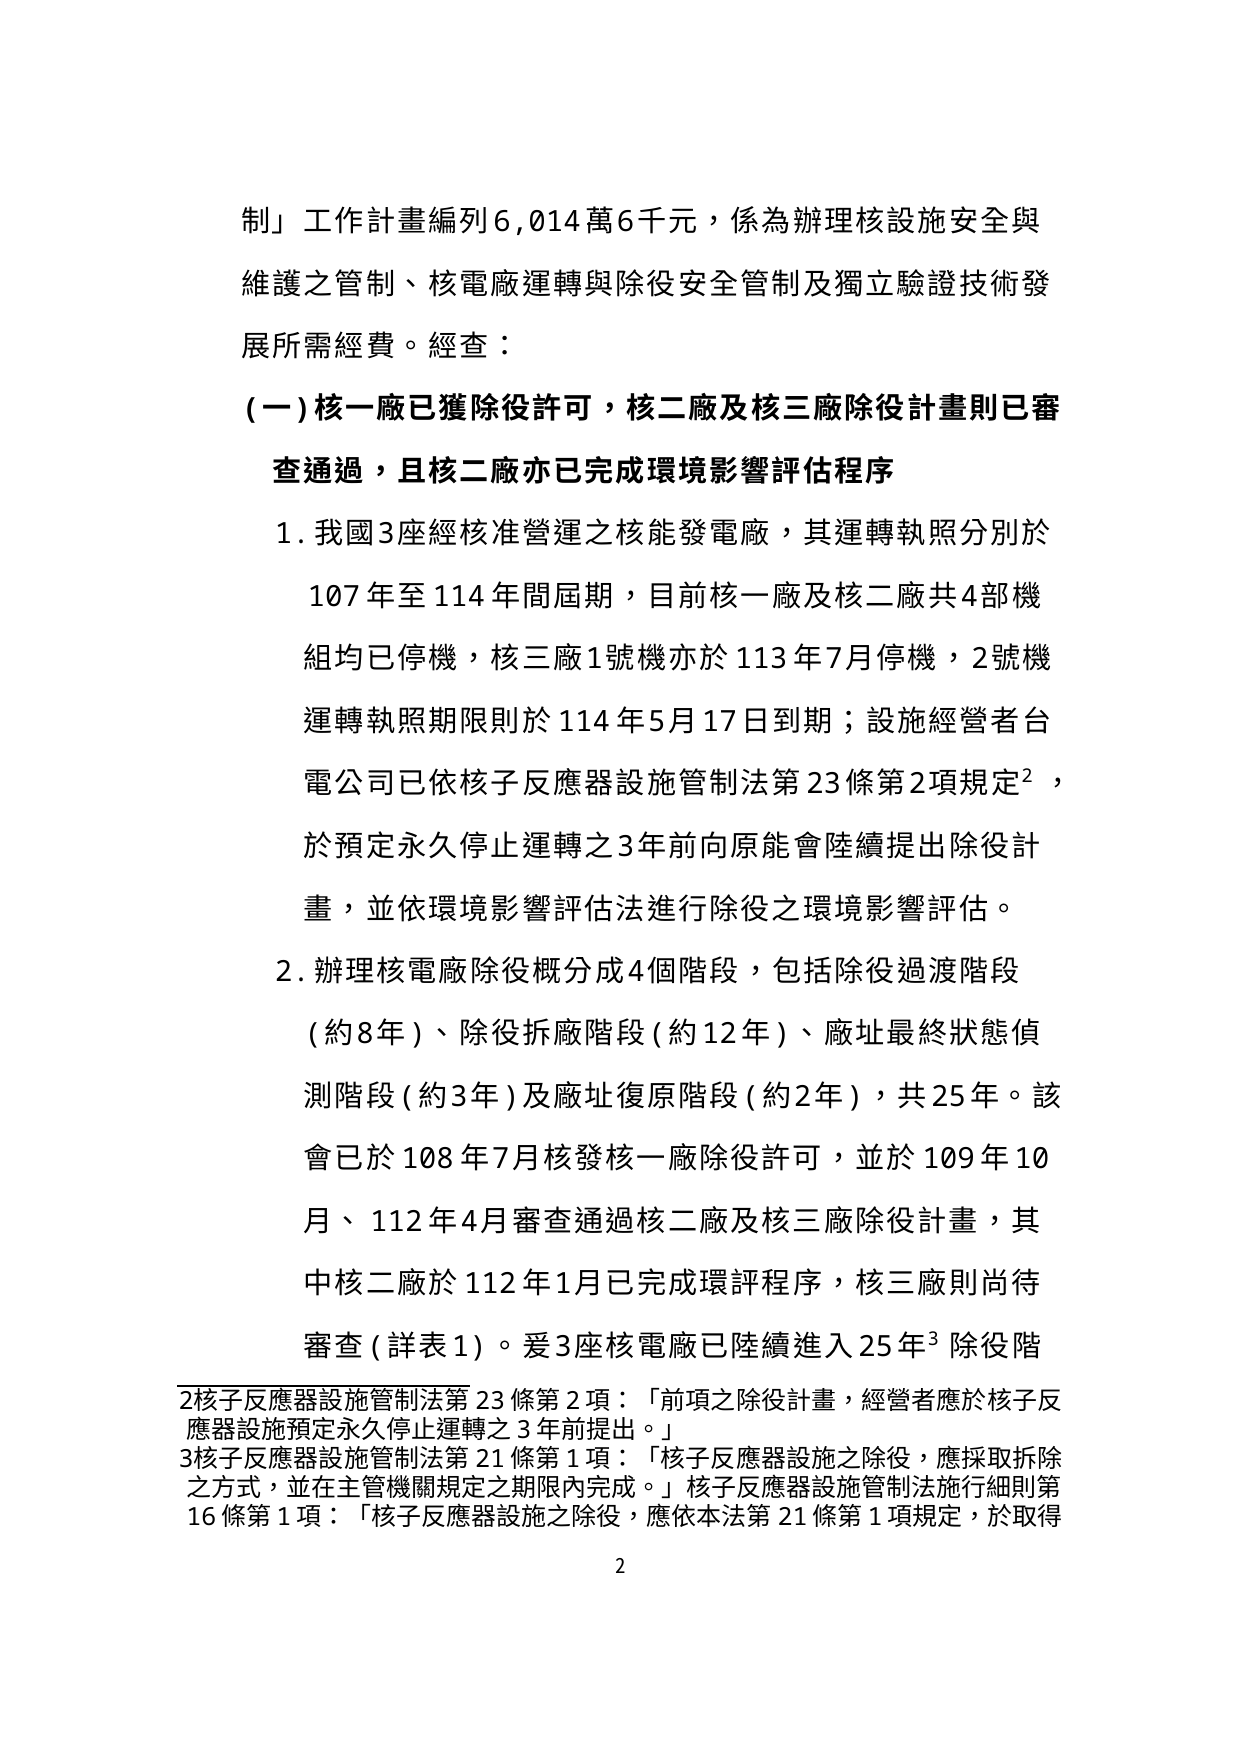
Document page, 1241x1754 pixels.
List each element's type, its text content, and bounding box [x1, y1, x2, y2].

text (一)核一廠已獲除役許可，核二廠及核三廠除役計畫則已審查通過，且核二廠亦已完成環境影響評估程序 [236, 365, 1063, 490]
text 1.我國3座經核准營運之核能發電廠，其運轉執照分別於107年至114年間屆期，目前核一廠及核二廠共4部機組均已停機，核三廠1號機亦於113年7月停機，2號機運轉執照期限則於114年5月17日到期；設施經營者台電公司已依核子反應器設施管制法第23條第2項規定，於預定永久停止運轉之3年前向原能會陸續提出除役計畫，並依環境影響評估法進行除役之環境影響評估。 [266, 490, 1063, 927]
text 制」工作計畫編列6,014萬6千元，係為辦理核設施安全與維護之管制、核電廠運轉與除役安全管制及獨立驗證技術發展所需經費。經查： [236, 177, 1063, 365]
text 核子反應器設施管制法第23條第2項：「前項之除役計畫，經營者應於核子反應器設施預定永久停止運轉之3年前提出。」 [178, 1386, 1063, 1444]
text 2.辦理核電廠除役概分成4個階段，包括除役過渡階段(約8年)、除役拆廠階段(約12年)、廠址最終狀態偵測階段(約3年)及廠址復原階段(約2年)，共25年。該會已於108年7月核發核一廠除役許可，並於109年10月、112年4月審查通過核二廠及核三廠除役計畫，其中核二廠於112年1月已完成環評程序，核三廠則尚待審查(詳表1)。爰3座核電廠已陸續進入25年除役階段。 [266, 927, 1063, 1365]
text 核子反應器設施管制法第21條第1項：「核子反應器設施之除役，應採取拆除之方式，並在主管機關規定之期限內完成。」核子反應器設施管制法施行細則第16條第1項：「核子反應器設施之除役，應依本法第21條第1項規定，於取得 [178, 1444, 1063, 1532]
